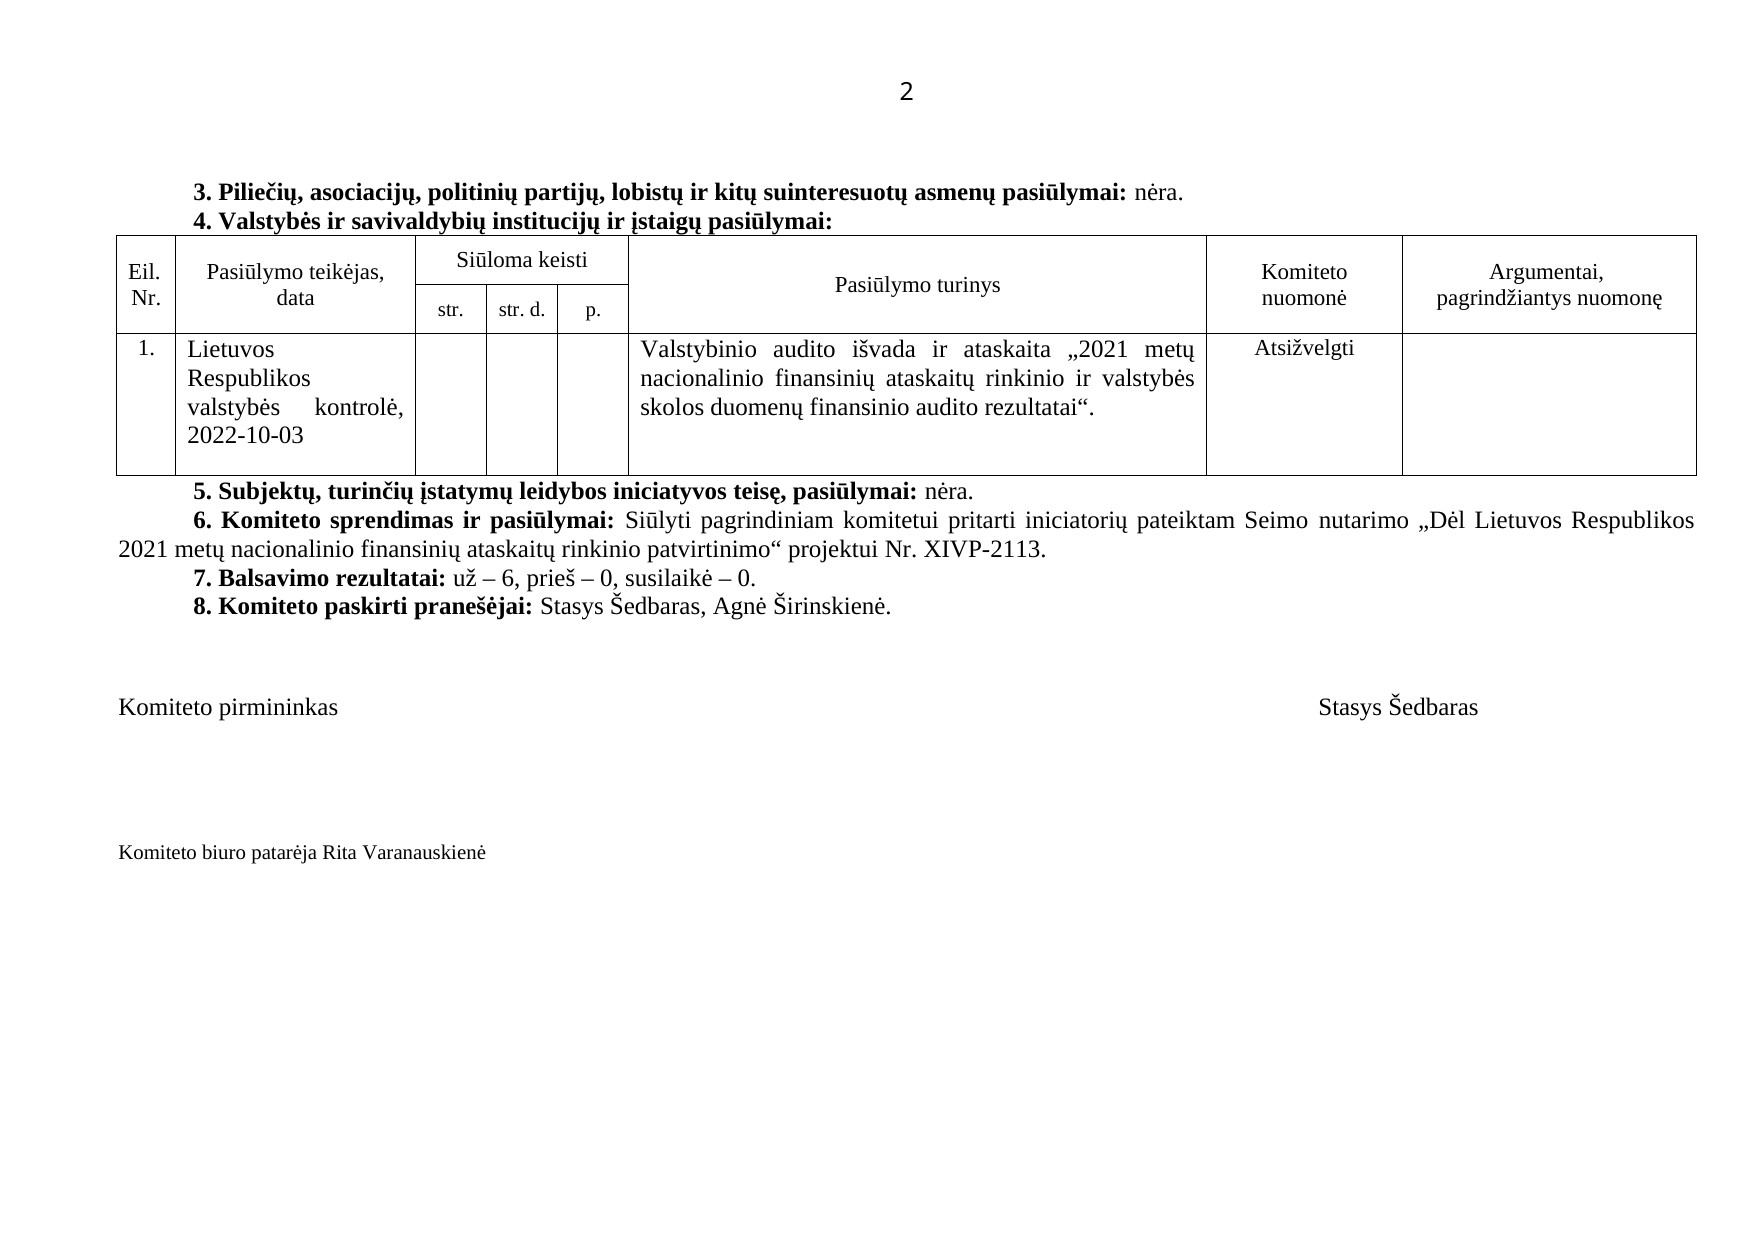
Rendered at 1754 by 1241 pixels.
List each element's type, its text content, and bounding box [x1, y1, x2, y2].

table_header Pasiūlymo turinys [629, 236, 1206, 333]
table_cell [558, 334, 628, 475]
table_cell [1403, 334, 1696, 475]
table_header Eil. Nr. [117, 236, 175, 333]
table_header Siūloma keisti [416, 236, 628, 284]
subtitle 4. Valstybės ir savivaldybių institucijų ir įstaigų pasiūlymai: [118, 206, 1695, 235]
table_header Komiteto nuomonė [1207, 236, 1402, 333]
table_cell Atsižvelgti [1207, 334, 1402, 475]
subtitle 5. Subjektų, turinčių įstatymų leidybos iniciatyvos teisę, pasiūlymai: nėra. [118, 476, 1695, 505]
text Komiteto pirmininkas (Parašas) Stasys Šedbaras [118, 692, 1695, 721]
table_cell Lietuvos Respublikos valstybės kontrolė, 2022-10-03 [176, 334, 415, 475]
table_cell 1. [117, 334, 175, 475]
table_header Pasiūlymo teikėjas, data [176, 236, 415, 333]
subtitle 3. Piliečių, asociacijų, politinių partijų, lobistų ir kitų suinteresuotų asmenų pasiūlymai: nėra. [118, 177, 1695, 206]
table_cell Valstybinio audito išvada ir ataskaita „2021 metų nacionalinio finansinių ataskaitų rinkinio ir valstybės skolos duomenų finansinio audito rezultatai“. [629, 334, 1206, 475]
table_header Argumentai, pagrindžiantys nuomonę [1403, 236, 1696, 333]
text 6. Komiteto sprendimas ir pasiūlymai: Siūlyti pagrindiniam komitetui pritarti iniciatorių pateiktam Seimo nutarimo „Dėl Lietuvos Respublikos 2021 metų nacionalinio finansinių ataskaitų rinkinio patvirtinimo“ projektui Nr. XIVP-2113. [118, 505, 1695, 563]
table_cell str. [416, 285, 486, 333]
table_cell p. [558, 285, 628, 333]
table_cell [416, 334, 486, 475]
table_cell [487, 334, 557, 475]
text Komiteto biuro patarėja Rita Varanauskienė [118, 836, 1695, 864]
text 7. Balsavimo rezultatai: už – 6, prieš – 0, susilaikė – 0. [118, 563, 1695, 591]
table_cell str. d. [487, 285, 557, 333]
text 8. Komiteto paskirti pranešėjai: Stasys Šedbaras, Agnė Širinskienė. [118, 591, 1695, 620]
